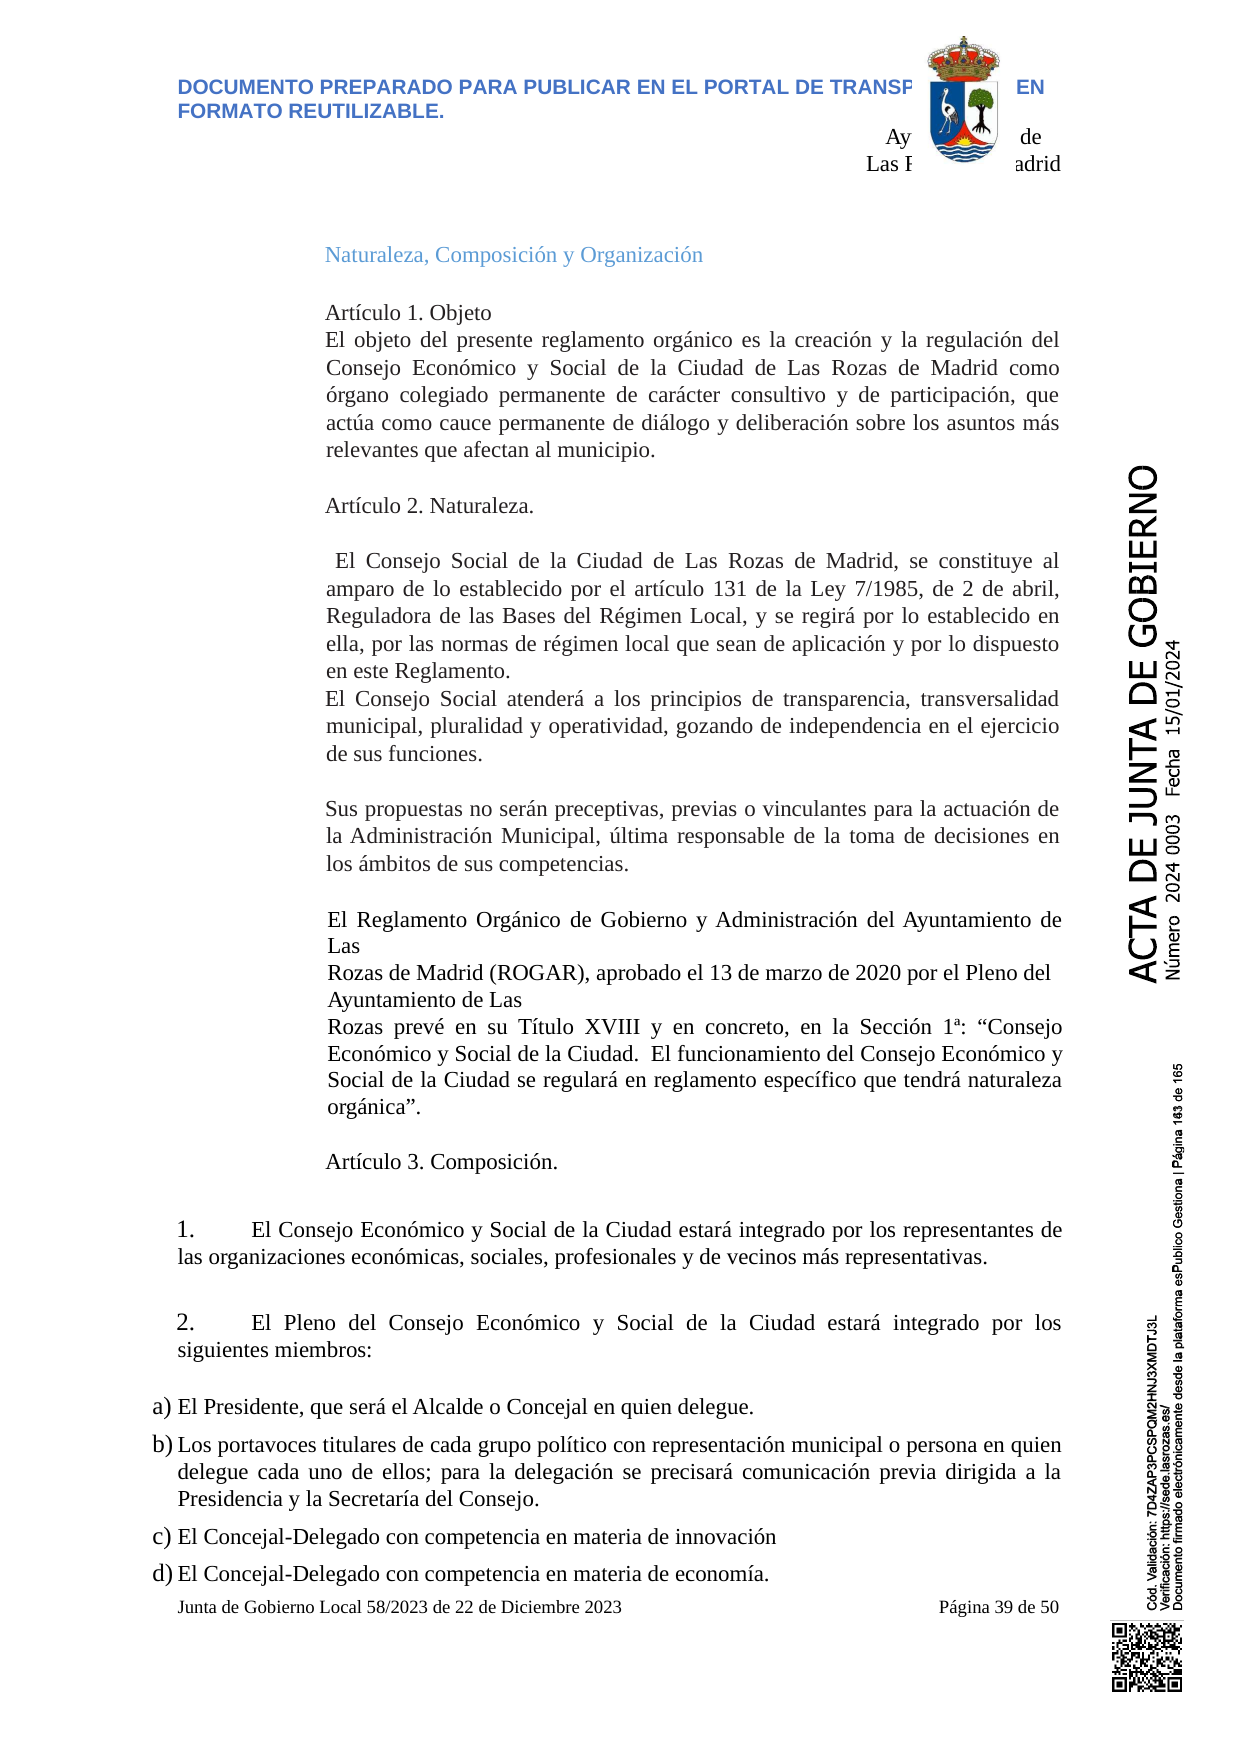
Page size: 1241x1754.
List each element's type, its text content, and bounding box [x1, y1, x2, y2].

text Artículo 1. Objeto [324, 298, 1064, 325]
list El Presidente, que será el Alcalde o Concejal en quien delegue. [152, 1391, 1064, 1420]
text Artículo 2. Naturaleza. [324, 492, 1064, 518]
list El Concejal-Delegado con competencia en materia de innovación [152, 1521, 1064, 1550]
text Sus propuestas no serán preceptivas, previas o vinculantes para la actuación de la Administración Municipal, última responsable de la toma de decisiones en los ámbitos de sus competencias. [325, 795, 1061, 876]
text El Consejo Social atenderá a los principios de transparencia, transversalidad municipal, pluralidad y operatividad, gozando de independencia en el ejercicio de sus funciones. [325, 685, 1061, 766]
text Ayuntamiento de Las [327, 986, 1064, 1013]
text Rozas de Madrid (ROGAR), aprobado el 13 de marzo de 2020 por el Pleno del [327, 959, 1064, 986]
text El objeto del presente reglamento orgánico es la creación y la regulación del Consejo Económico y Social de la Ciudad de Las Rozas de Madrid como órgano colegiado permanente de carácter consultivo y de participación, que actúa como cauce permanente de diálogo y deliberación sobre los asuntos más relevantes que afectan al municipio. [325, 326, 1061, 462]
list Los portavoces titulares de cada grupo político con representación municipal o persona en quien delegue cada uno de ellos; para la delegación se precisará comunicación previa dirigida a la Presidencia y la Secretaría del Consejo. [152, 1429, 1064, 1511]
text Rozas prevé en su Título XVIII y en concreto, en la Sección 1ª: “Consejo Económico y Social de la Ciudad. El funcionamiento del Consejo Económico y Social de la Ciudad se regulará en reglamento específico que tendrá naturaleza orgánica”. [327, 1013, 1064, 1119]
text Naturaleza, Composición y Organización [324, 241, 1064, 267]
list El Pleno del Consejo Económico y Social de la Ciudad estará integrado por los siguientes miembros: [176, 1307, 1064, 1362]
list El Consejo Económico y Social de la Ciudad estará integrado por los representantes de las organizaciones económicas, sociales, profesionales y de vecinos más representativas. [176, 1214, 1064, 1269]
text El Reglamento Orgánico de Gobierno y Administración del Ayuntamiento de Las [327, 906, 1064, 958]
text El Consejo Social de la Ciudad de Las Rozas de Madrid, se constituye al amparo de lo establecido por el artículo 131 de la Ley 7/1985, de 2 de abril, Reguladora de las Bases del Régimen Local, y se regirá por lo establecido en ella, por las normas de régimen local que sean de aplicación y por lo dispuesto en este Reglamento. [325, 547, 1061, 683]
list El Concejal-Delegado con competencia en materia de economía. [152, 1558, 1064, 1587]
text Artículo 3. Composición. [325, 1148, 1046, 1174]
